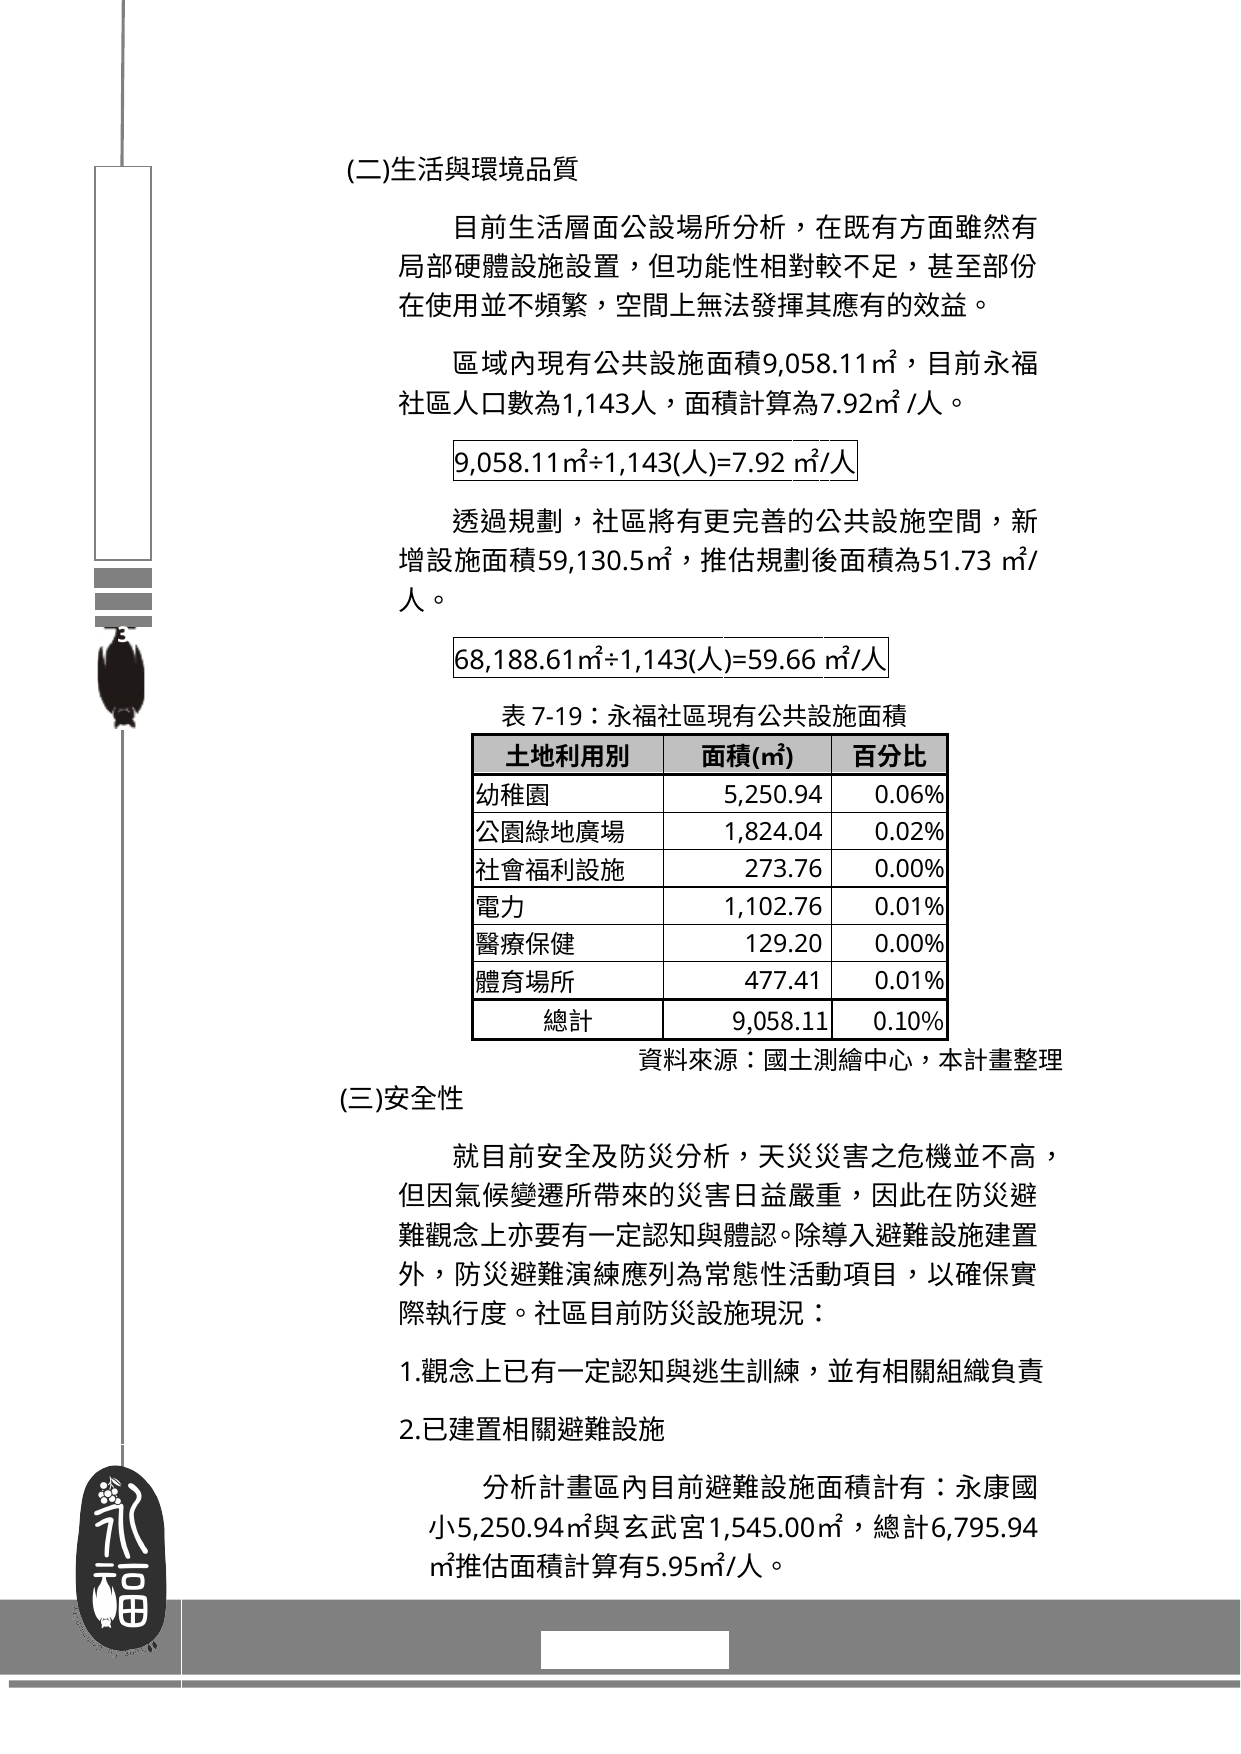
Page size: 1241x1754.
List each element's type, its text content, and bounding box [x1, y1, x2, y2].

text 就目前安全及防災分析，天災災害之危機並不高，但因氣候變遷所帶來的災害日益嚴重，因此在防災避難觀念上亦要有一定認知與體認。除導入避難設施建置外，防災避難演練應列為常態性活動項目，以確保實際執行度。社區目前防災設施現況： [398, 1135, 1038, 1331]
text 目前生活層面公設場所分析，在既有方面雖然有局部硬體設施設置，但功能性相對較不足，甚至部份在使用並不頻繁，空間上無法發揮其應有的效益。 [398, 206, 1038, 324]
text 68,188.61㎡÷1,143(人)=59.66 ㎡/人 [454, 638, 888, 677]
table_header 土地利用別 [474, 736, 663, 772]
table_cell 0.00% [832, 925, 946, 961]
table_cell 477.41 [664, 962, 831, 998]
text [398, 637, 453, 678]
text 透過規劃，社區將有更完善的公共設施空間，新增設施面積59,130.5㎡，推估規劃後面積為51.73 ㎡/人。 [398, 500, 1038, 618]
table_cell 0.00% [832, 850, 946, 886]
text 9,058.11㎡÷1,143(人)=7.92 ㎡/人 [454, 441, 857, 480]
picture [97, 627, 145, 729]
text 分析計畫區內目前避難設施面積計有：永康國小5,250.94㎡與玄武宮1,545.00㎡，總計6,795.94 ㎡推估面積計算有5.95㎡/人。 [428, 1466, 1038, 1584]
table_cell 0.02% [832, 813, 946, 849]
table_cell 0.01% [832, 888, 946, 924]
table_cell 0.01% [832, 962, 946, 998]
table_cell 5,250.94 [664, 776, 831, 812]
table_cell 幼稚園 [474, 776, 663, 812]
text [889, 637, 1038, 678]
table_cell 體育場所 [474, 962, 663, 998]
table_cell 總計 [474, 1001, 662, 1038]
table_cell 273.76 [664, 850, 831, 886]
table_cell 129.20 [664, 925, 831, 961]
table_header 百分比 [832, 736, 946, 772]
table_header 面積(㎡) [664, 736, 831, 772]
table_cell 電力 [474, 888, 663, 924]
table_cell 社會福利設施 [474, 850, 663, 886]
table_cell 公園綠地廣場 [474, 813, 663, 849]
text 區域內現有公共設施面積9,058.11㎡，目前永福社區人口數為1,143人，面積計算為7.92㎡ /人。 [398, 342, 1038, 421]
table_cell 0.06% [832, 776, 946, 812]
table_cell 1,824.04 [664, 813, 831, 849]
text (二)生活與環境品質 [202, 148, 1038, 187]
table_cell 9,058.11 [664, 1001, 831, 1038]
text 表7-19：永福社區現有公共設施面積 [346, 697, 1063, 733]
text [858, 440, 1038, 481]
text 1.觀念上已有一定認知與逃生訓練，並有相關組織負責 [399, 1350, 1063, 1389]
table_cell 0.10% [833, 1001, 946, 1038]
table_cell 醫療保健 [474, 925, 663, 961]
table_cell 1,102.76 [664, 888, 831, 924]
text 2.已建置相關避難設施 [399, 1408, 1063, 1448]
text (三)安全性 [202, 1077, 1038, 1116]
text 資料來源：國土測繪中心，本計畫整理 [177, 1041, 1063, 1077]
text [398, 440, 453, 481]
